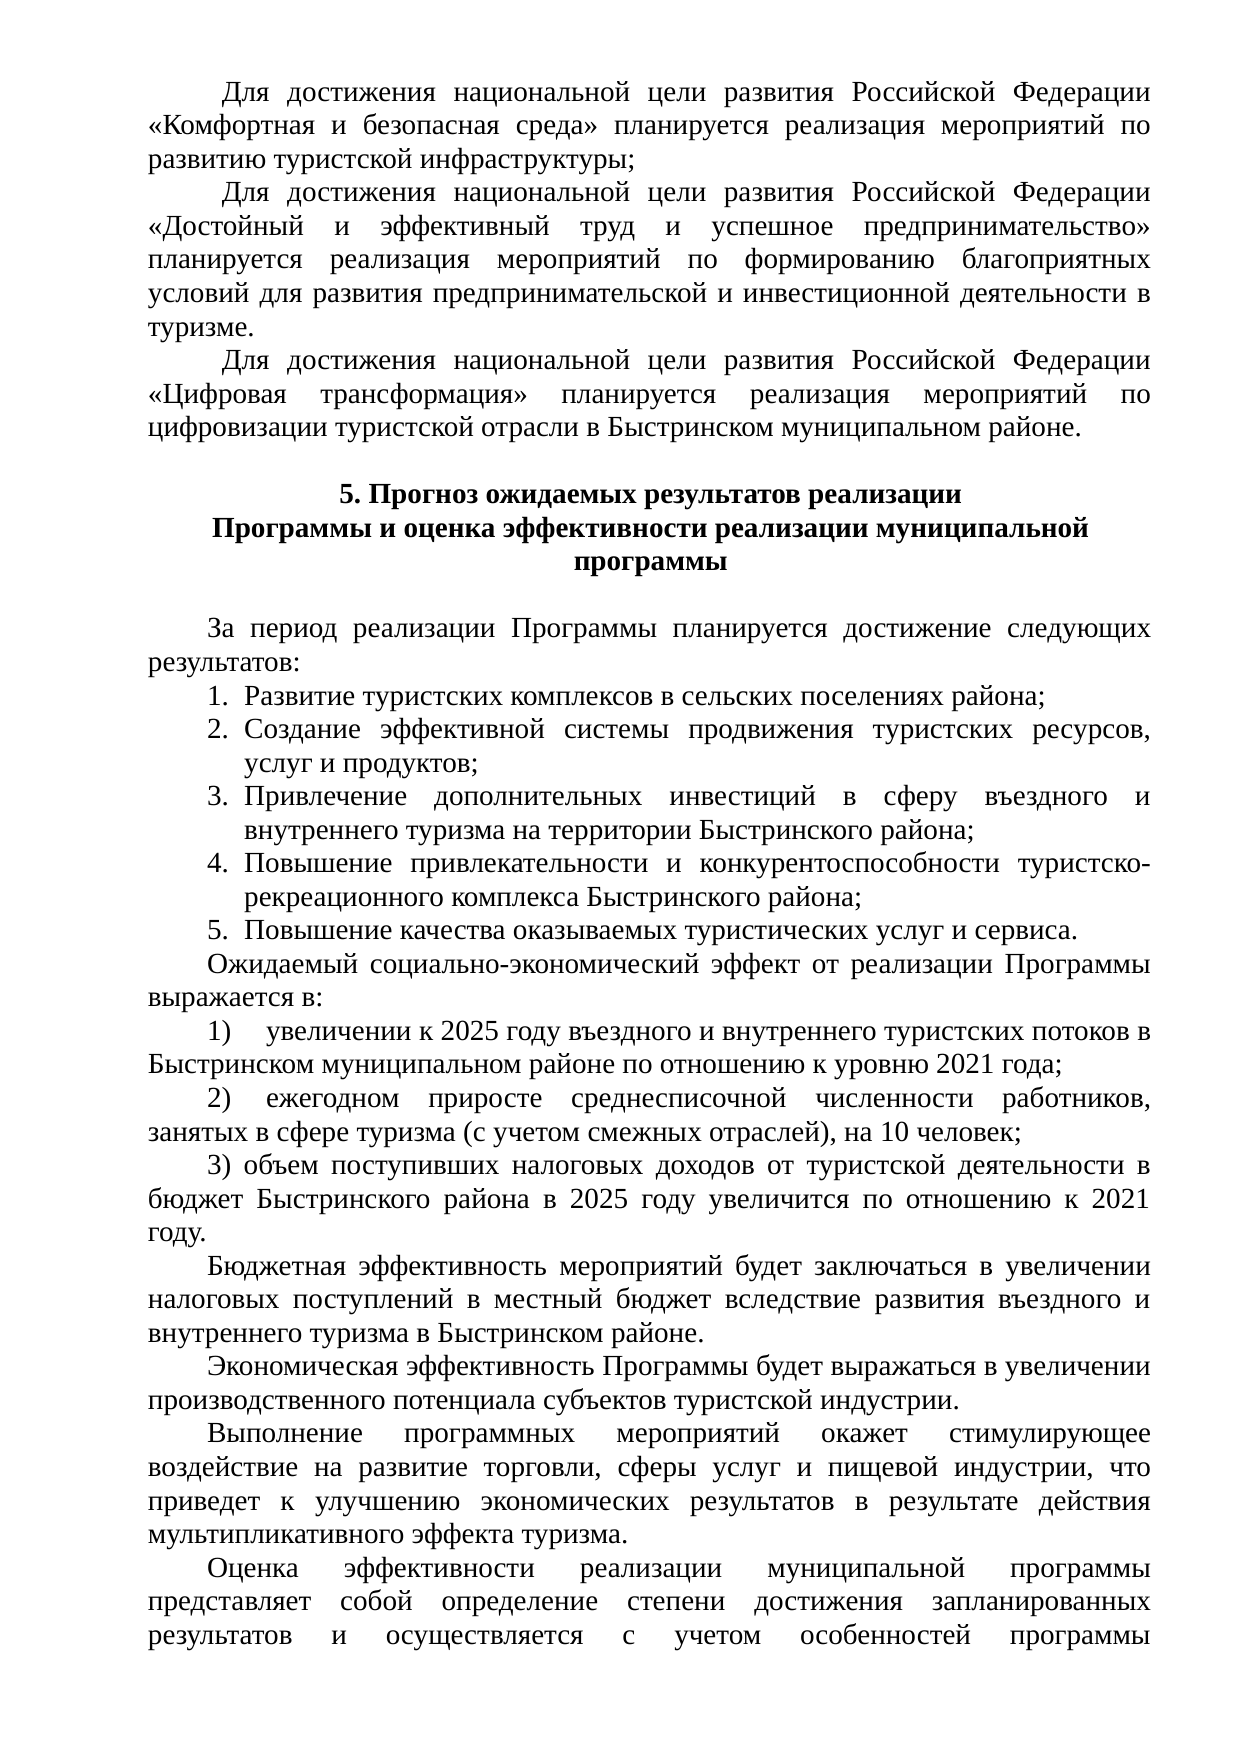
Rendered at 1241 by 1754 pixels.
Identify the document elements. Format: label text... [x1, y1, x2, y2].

text Оценка эффективности реализации муниципальной программы представляет собой определение степени достижения запланированных результатов и осуществляется с учетом особенностей программы [148, 1550, 1152, 1650]
list Развитие туристских комплексов в сельских поселениях района; [207, 678, 1152, 711]
list Повышение качества оказываемых туристических услуг и сервиса. [207, 912, 1152, 946]
text Выполнение программных мероприятий окажет стимулирующее воздействие на развитие торговли, сферы услуг и пищевой индустрии, что приведет к улучшению экономических результатов в результате действия мультипликативного эффекта туризма. [148, 1416, 1152, 1550]
list Повышение привлекательности и конкурентоспособности туристско-рекреационного комплекса Быстринского района; [207, 845, 1152, 912]
text 2) ежегодном приросте среднесписочной численности работников, занятых в сфере туризма (с учетом смежных отраслей), на 10 человек; [148, 1080, 1152, 1147]
subtitle Программы и оценка эффективности реализации муниципальной программы [149, 510, 1152, 577]
text 1) увеличении к 2025 году въездного и внутреннего туристских потоков в Быстринском муниципальном районе по отношению к уровню 2021 года; [148, 1013, 1152, 1080]
subtitle 5. Прогноз ожидаемых результатов реализации [149, 476, 1152, 510]
text Для достижения национальной цели развития Российской Федерации «Комфортная и безопасная среда» планируется реализация мероприятий по развитию туристской инфраструктуры; [148, 74, 1152, 174]
list Создание эффективной системы продвижения туристских ресурсов, услуг и продуктов; [207, 711, 1152, 778]
text За период реализации Программы планируется достижение следующих результатов: [148, 611, 1152, 678]
text Экономическая эффективность Программы будет выражаться в увеличении производственного потенциала субъектов туристской индустрии. [148, 1348, 1152, 1416]
text Бюджетная эффективность мероприятий будет заключаться в увеличении налоговых поступлений в местный бюджет вследствие развития въездного и внутреннего туризма в Быстринском районе. [148, 1248, 1152, 1348]
text Ожидаемый социально-экономический эффект от реализации Программы выражается в: [148, 946, 1152, 1013]
text 3) объем поступивших налоговых доходов от туристской деятельности в бюджет Быстринского района в 2025 году увеличится по отношению к 2021 году. [148, 1147, 1152, 1248]
text Для достижения национальной цели развития Российской Федерации «Достойный и эффективный труд и успешное предпринимательство» планируется реализация мероприятий по формированию благоприятных условий для развития предпринимательской и инвестиционной деятельности в туризме. [148, 174, 1152, 342]
list Привлечение дополнительных инвестиций в сферу въездного и внутреннего туризма на территории Быстринского района; [207, 778, 1152, 845]
text Для достижения национальной цели развития Российской Федерации «Цифровая трансформация» планируется реализация мероприятий по цифровизации туристской отрасли в Быстринском муниципальном районе. [148, 342, 1152, 443]
